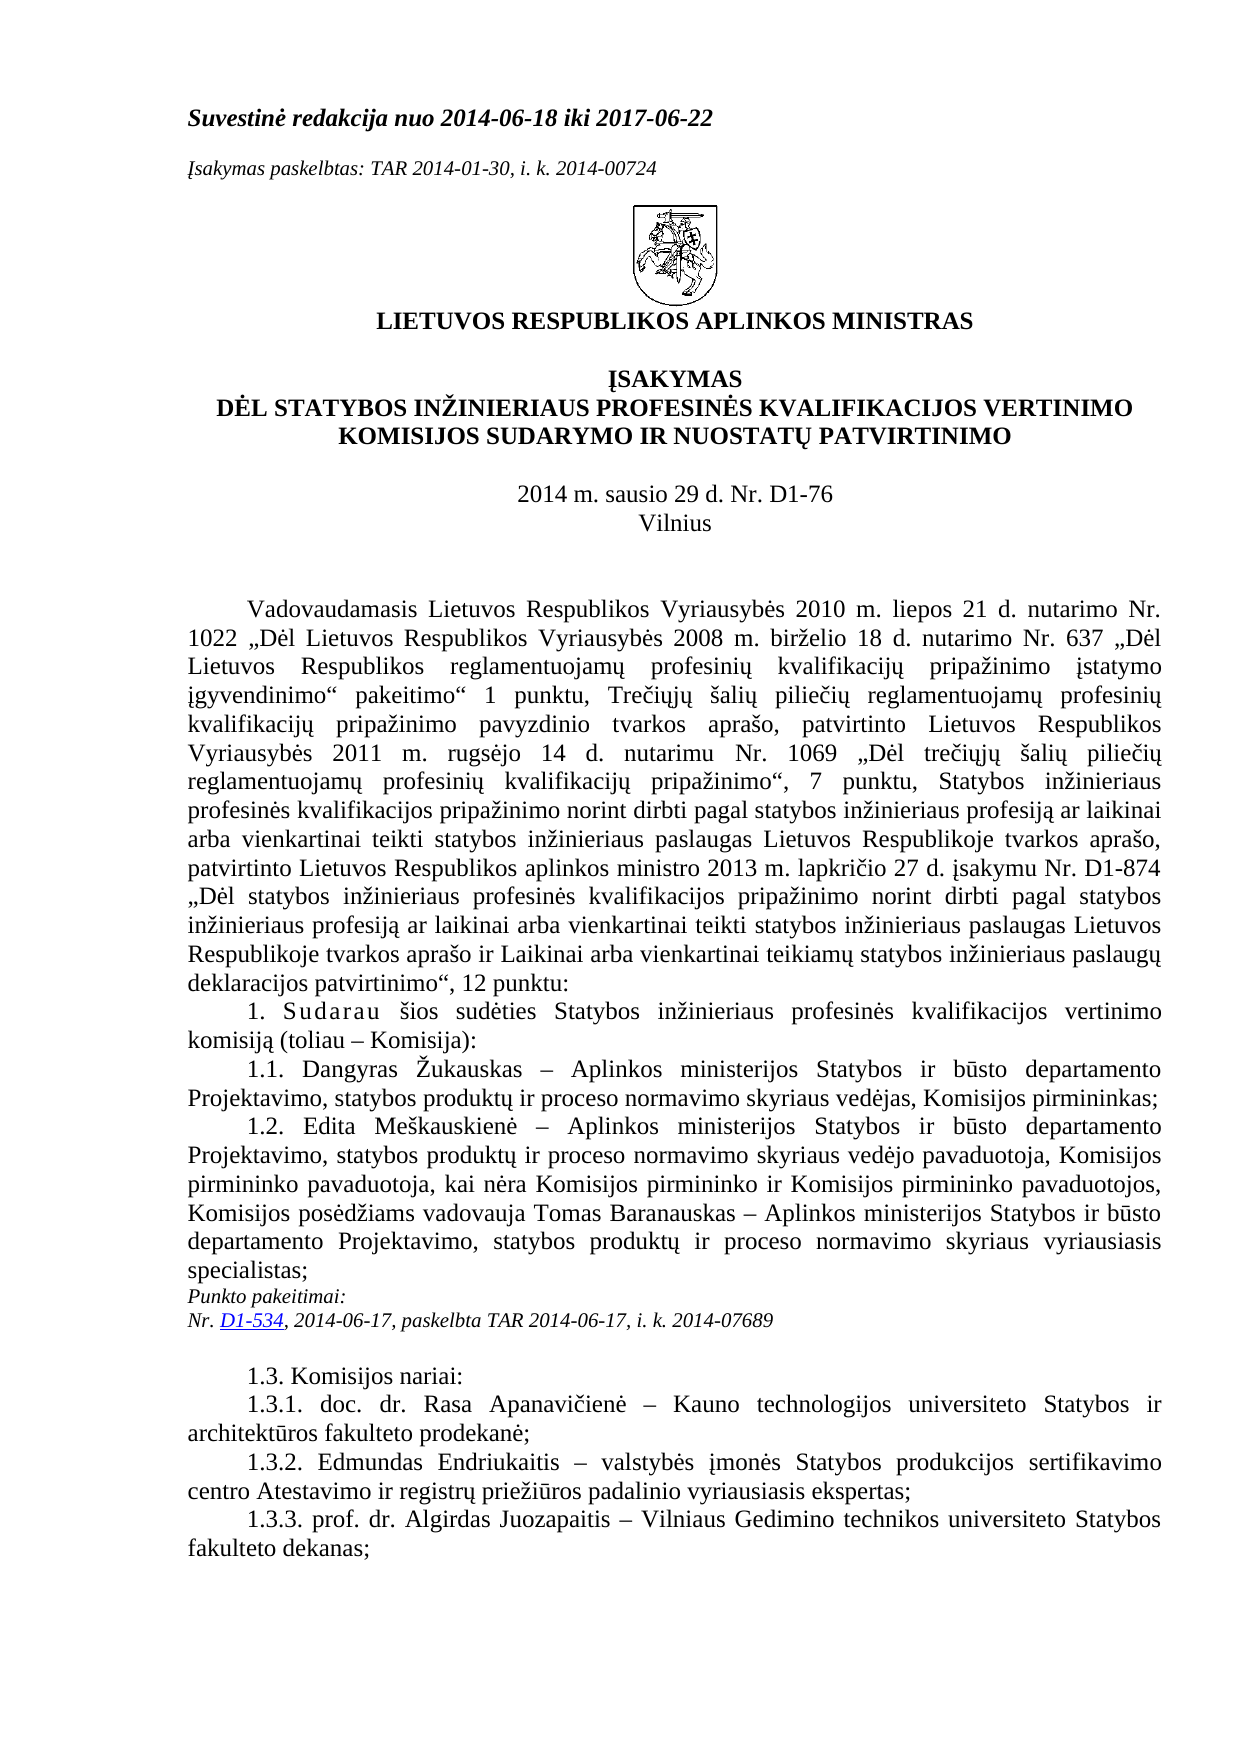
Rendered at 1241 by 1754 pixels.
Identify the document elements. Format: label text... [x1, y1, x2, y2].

text 2014 m. sausio 29 d. Nr. D1-76 [187, 479, 1162, 508]
text Vilnius [187, 508, 1162, 536]
text ĮSAKYMAS [187, 364, 1162, 393]
text DĖL STATYBOS INŽINIERIAUS PROFESINĖS KVALIFIKACIJOS VERTINIMO KOMISIJOS SUDARYMO IR NUOSTATŲ PATVIRTINIMO [187, 393, 1162, 450]
text 1.3.3. prof. dr. Algirdas Juozapaitis – Vilniaus Gedimino technikos universiteto Statybos fakulteto dekanas; [187, 1504, 1162, 1562]
text Suvestinė redakcija nuo 2014-06-18 iki 2017-06-22 [187, 103, 1162, 132]
text 1.3.2. Edmundas Endriukaitis – valstybės įmonės Statybos produkcijos sertifikavimo centro Atestavimo ir registrų priežiūros padalinio vyriausiasis ekspertas; [187, 1447, 1162, 1504]
text 1.1. Dangyras Žukauskas – Aplinkos ministerijos Statybos ir būsto departamento Projektavimo, statybos produktų ir proceso normavimo skyriaus vedėjas, Komisijos pirmininkas; [187, 1054, 1162, 1111]
text Nr. D1-534, 2014-06-17, paskelbta TAR 2014-06-17, i. k. 2014-07689 [187, 1308, 1162, 1332]
text Vadovaudamasis Lietuvos Respublikos Vyriausybės 2010 m. liepos 21 d. nutarimo Nr. 1022 „Dėl Lietuvos Respublikos Vyriausybės 2008 m. birželio 18 d. nutarimo Nr. 637 „Dėl Lietuvos Respublikos reglamentuojamų profesinių kvalifikacijų pripažinimo įstatymo įgyvendinimo“ pakeitimo“ 1 punktu, Trečiųjų šalių piliečių reglamentuojamų profesinių kvalifikacijų pripažinimo pavyzdinio tvarkos aprašo, patvirtinto Lietuvos Respublikos Vyriausybės 2011 m. rugsėjo 14 d. nutarimu Nr. 1069 „Dėl trečiųjų šalių piliečių reglamentuojamų profesinių kvalifikacijų pripažinimo“, 7 punktu, Statybos inžinieriaus profesinės kvalifikacijos pripažinimo norint dirbti pagal statybos inžinieriaus profesiją ar laikinai arba vienkartinai teikti statybos inžinieriaus paslaugas Lietuvos Respublikoje tvarkos aprašo, patvirtinto Lietuvos Respublikos aplinkos ministro 2013 m. lapkričio 27 d. įsakymu Nr. D1-874 „Dėl statybos inžinieriaus profesinės kvalifikacijos pripažinimo norint dirbti pagal statybos inžinieriaus profesiją ar laikinai arba vienkartinai teikti statybos inžinieriaus paslaugas Lietuvos Respublikoje tvarkos aprašo ir Laikinai arba vienkartinai teikiamų statybos inžinieriaus paslaugų deklaracijos patvirtinimo“, 12 punktu: [187, 594, 1162, 996]
text 1.3.1. doc. dr. Rasa Apanavičienė – Kauno technologijos universiteto Statybos ir architektūros fakulteto prodekanė; [187, 1389, 1162, 1447]
text LIETUVOS RESPUBLIKOS APLINKOS MINISTRAS [187, 306, 1162, 335]
text 1.2. Edita Meškauskienė – Aplinkos ministerijos Statybos ir būsto departamento Projektavimo, statybos produktų ir proceso normavimo skyriaus vedėjo pavaduotoja, Komisijos pirmininko pavaduotoja, kai nėra Komisijos pirmininko ir Komisijos pirmininko pavaduotojos, Komisijos posėdžiams vadovauja Tomas Baranauskas – Aplinkos ministerijos Statybos ir būsto departamento Projektavimo, statybos produktų ir proceso normavimo skyriaus vyriausiasis specialistas; [187, 1111, 1162, 1284]
text 1. Sudarau šios sudėties Statybos inžinieriaus profesinės kvalifikacijos vertinimo komisiją (toliau – Komisija): [187, 996, 1162, 1054]
text Punkto pakeitimai: [187, 1284, 1162, 1308]
text 1.3. Komisijos nariai: [187, 1361, 1162, 1389]
text Įsakymas paskelbtas: TAR 2014-01-30, i. k. 2014-00724 [187, 156, 1162, 180]
